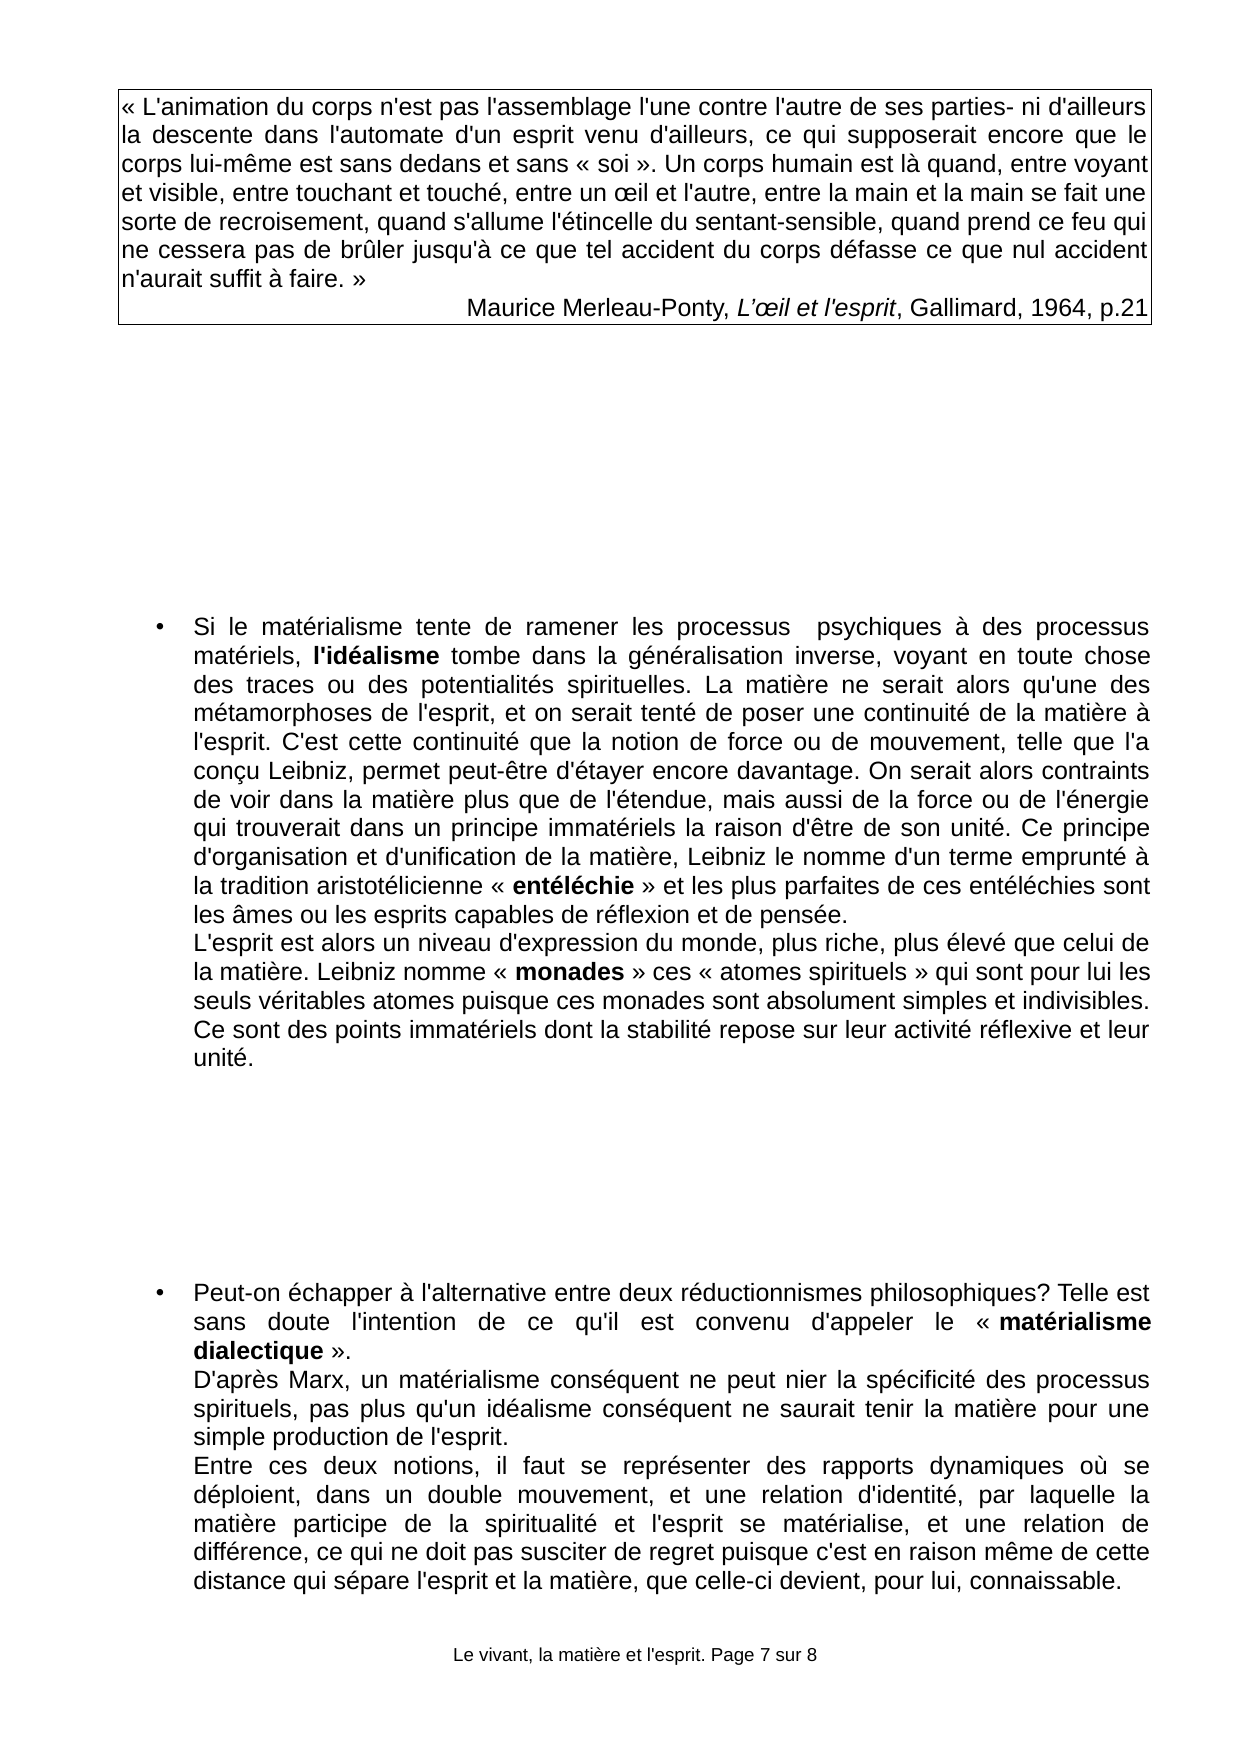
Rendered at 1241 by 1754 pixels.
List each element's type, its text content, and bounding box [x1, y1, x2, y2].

list Peut-on échapper à l'alternative entre deux réductionnismes philosophiques? Telle est sans doute l'intention de ce qu'il est convenu d'appeler le « matérialisme dialectique ». [156, 1278, 1152, 1365]
text Maurice Merleau-Ponty, L’œil et l'esprit, Gallimard, 1964, p.21 [119, 290, 1151, 324]
list Si le matérialisme tente de ramener les processus psychiques à des processus matériels, l'idéalisme tombe dans la généralisation inverse, voyant en toute chose des traces ou des potentialités spirituelles. La matière ne serait alors qu'une des métamorphoses de l'esprit, et on serait tenté de poser une continuité de la matière à l'esprit. C'est cette continuité que la notion de force ou de mouvement, telle que l'a conçu Leibniz, permet peut-être d'étayer encore davantage. On serait alors contraints de voir dans la matière plus que de l'étendue, mais aussi de la force ou de l'énergie qui trouverait dans un principe immatériels la raison d'être de son unité. Ce principe d'organisation et d'unification de la matière, Leibniz le nomme d'un terme emprunté à la tradition aristotélicienne « entéléchie » et les plus parfaites de ces entéléchies sont les âmes ou les esprits capables de réflexion et de pensée. [156, 612, 1152, 928]
list Entre ces deux notions, il faut se représenter des rapports dynamiques où se déploient, dans un double mouvement, et une relation d'identité, par laquelle la matière participe de la spiritualité et l'esprit se matérialise, et une relation de différence, ce qui ne doit pas susciter de regret puisque c'est en raison même de cette distance qui sépare l'esprit et la matière, que celle-ci devient, pour lui, connaissable. [156, 1451, 1152, 1595]
text « L'animation du corps n'est pas l'assemblage l'une contre l'autre de ses parties- ni d'ailleurs la descente dans l'automate d'un esprit venu d'ailleurs, ce qui supposerait encore que le corps lui-même est sans dedans et sans « soi ». Un corps humain est là quand, entre voyant et visible, entre touchant et touché, entre un œil et l'autre, entre la main et la main se fait une sorte de recroisement, quand s'allume l'étincelle du sentant-sensible, quand prend ce feu qui ne cessera pas de brûler jusqu'à ce que tel accident du corps défasse ce que nul accident n'aurait suffit à faire. » [119, 90, 1151, 290]
list D'après Marx, un matérialisme conséquent ne peut nier la spécificité des processus spirituels, pas plus qu'un idéalisme conséquent ne saurait tenir la matière pour une simple production de l'esprit. [156, 1365, 1152, 1451]
list L'esprit est alors un niveau d'expression du monde, plus riche, plus élevé que celui de la matière. Leibniz nomme « monades » ces « atomes spirituels » qui sont pour lui les seuls véritables atomes puisque ces monades sont absolument simples et indivisibles. Ce sont des points immatériels dont la stabilité repose sur leur activité réflexive et leur unité. [156, 928, 1152, 1072]
